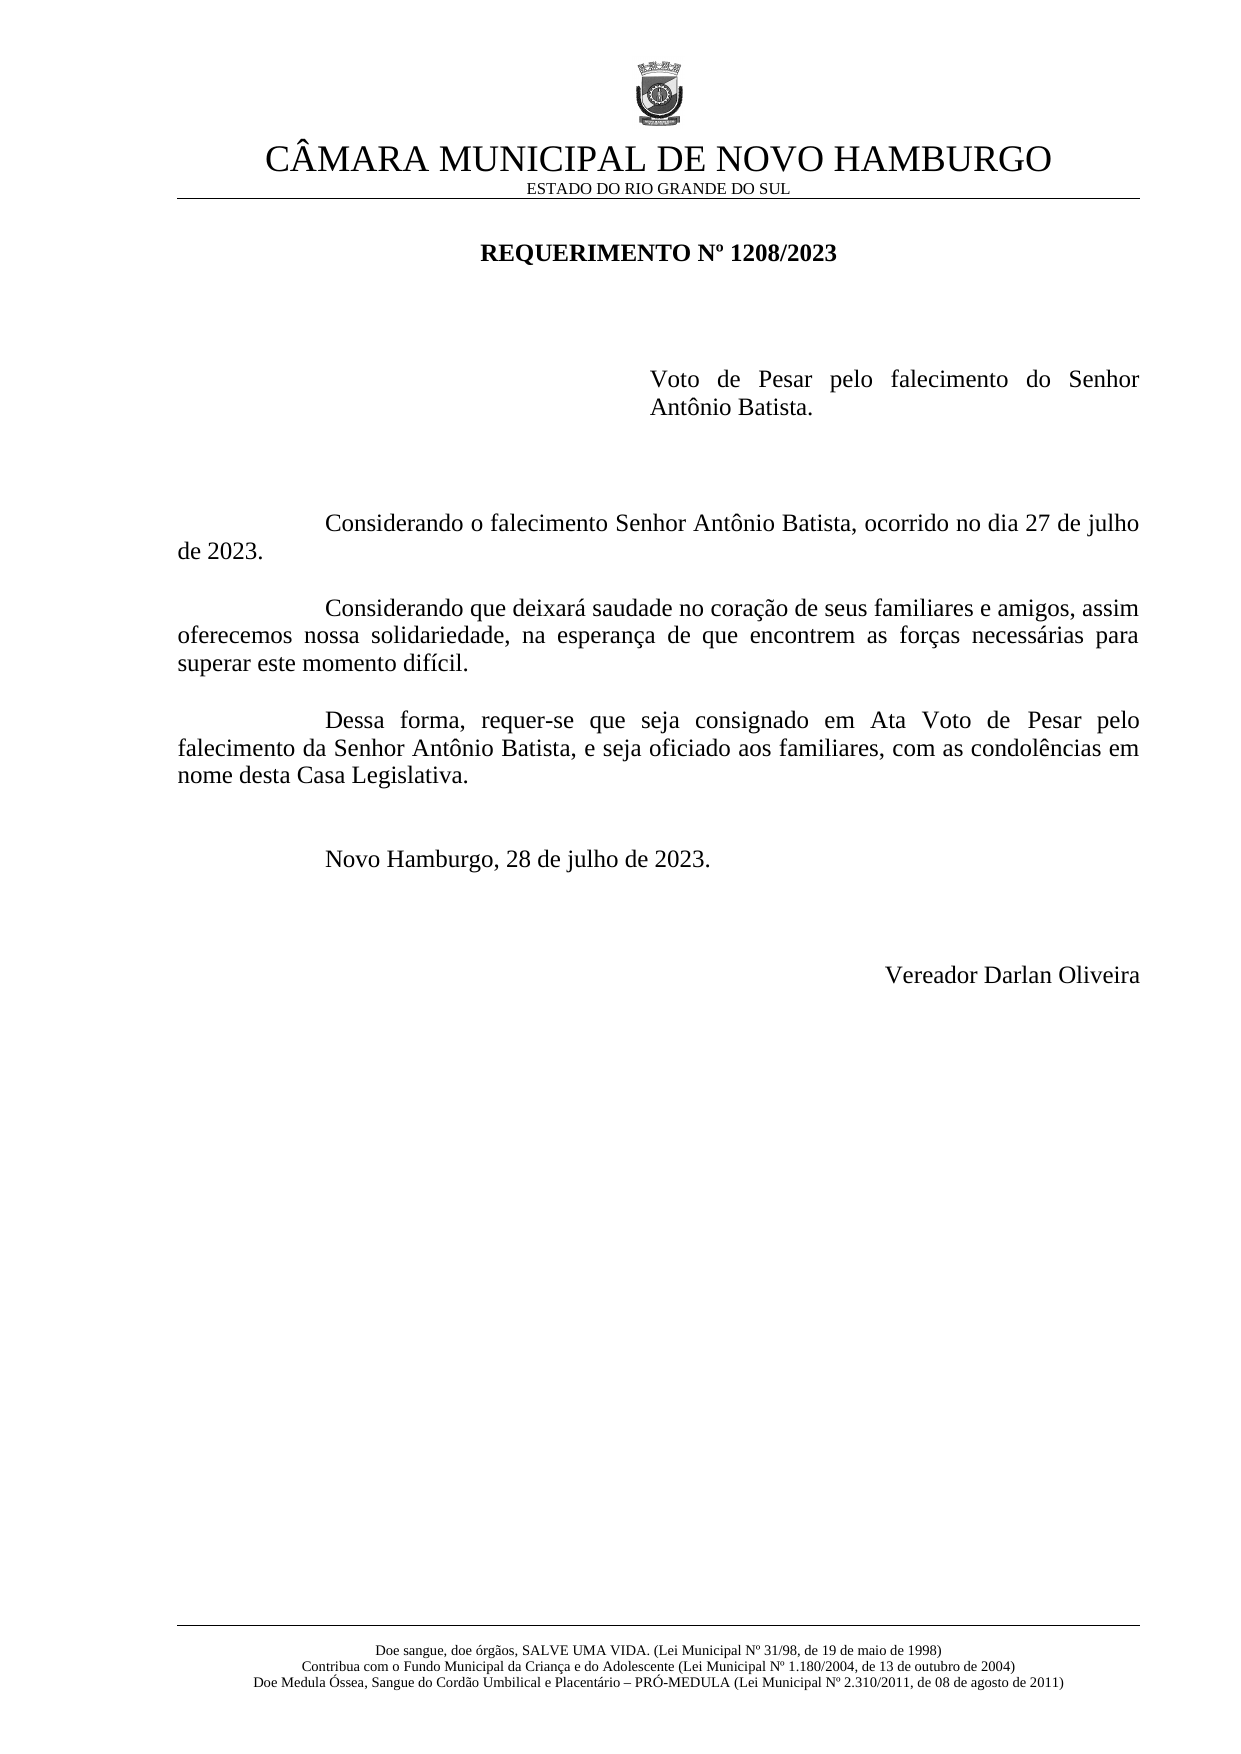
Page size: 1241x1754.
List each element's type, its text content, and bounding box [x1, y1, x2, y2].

text Dessa forma, requer-se que seja consignado em Ata Voto de Pesar pelo falecimento da Senhor Antônio Batista, e seja oficiado aos familiares, com as condolências em nome desta Casa Legislativa. [177, 706, 1140, 789]
text Considerando o falecimento Senhor Antônio Batista, ocorrido no dia 27 de julho de 2023. [177, 509, 1140, 565]
text Vereador Darlan Oliveira [177, 961, 1140, 989]
text Novo Hamburgo, 28 de julho de 2023. [177, 845, 1140, 872]
title REQUERIMENTO Nº 1208/2023 [177, 239, 1140, 266]
text Considerando que deixará saudade no coração de seus familiares e amigos, assim oferecemos nossa solidariedade, na esperança de que encontrem as forças necessárias para superar este momento difícil. [177, 594, 1140, 677]
text Voto de Pesar pelo falecimento do Senhor Antônio Batista. [649, 365, 1140, 421]
